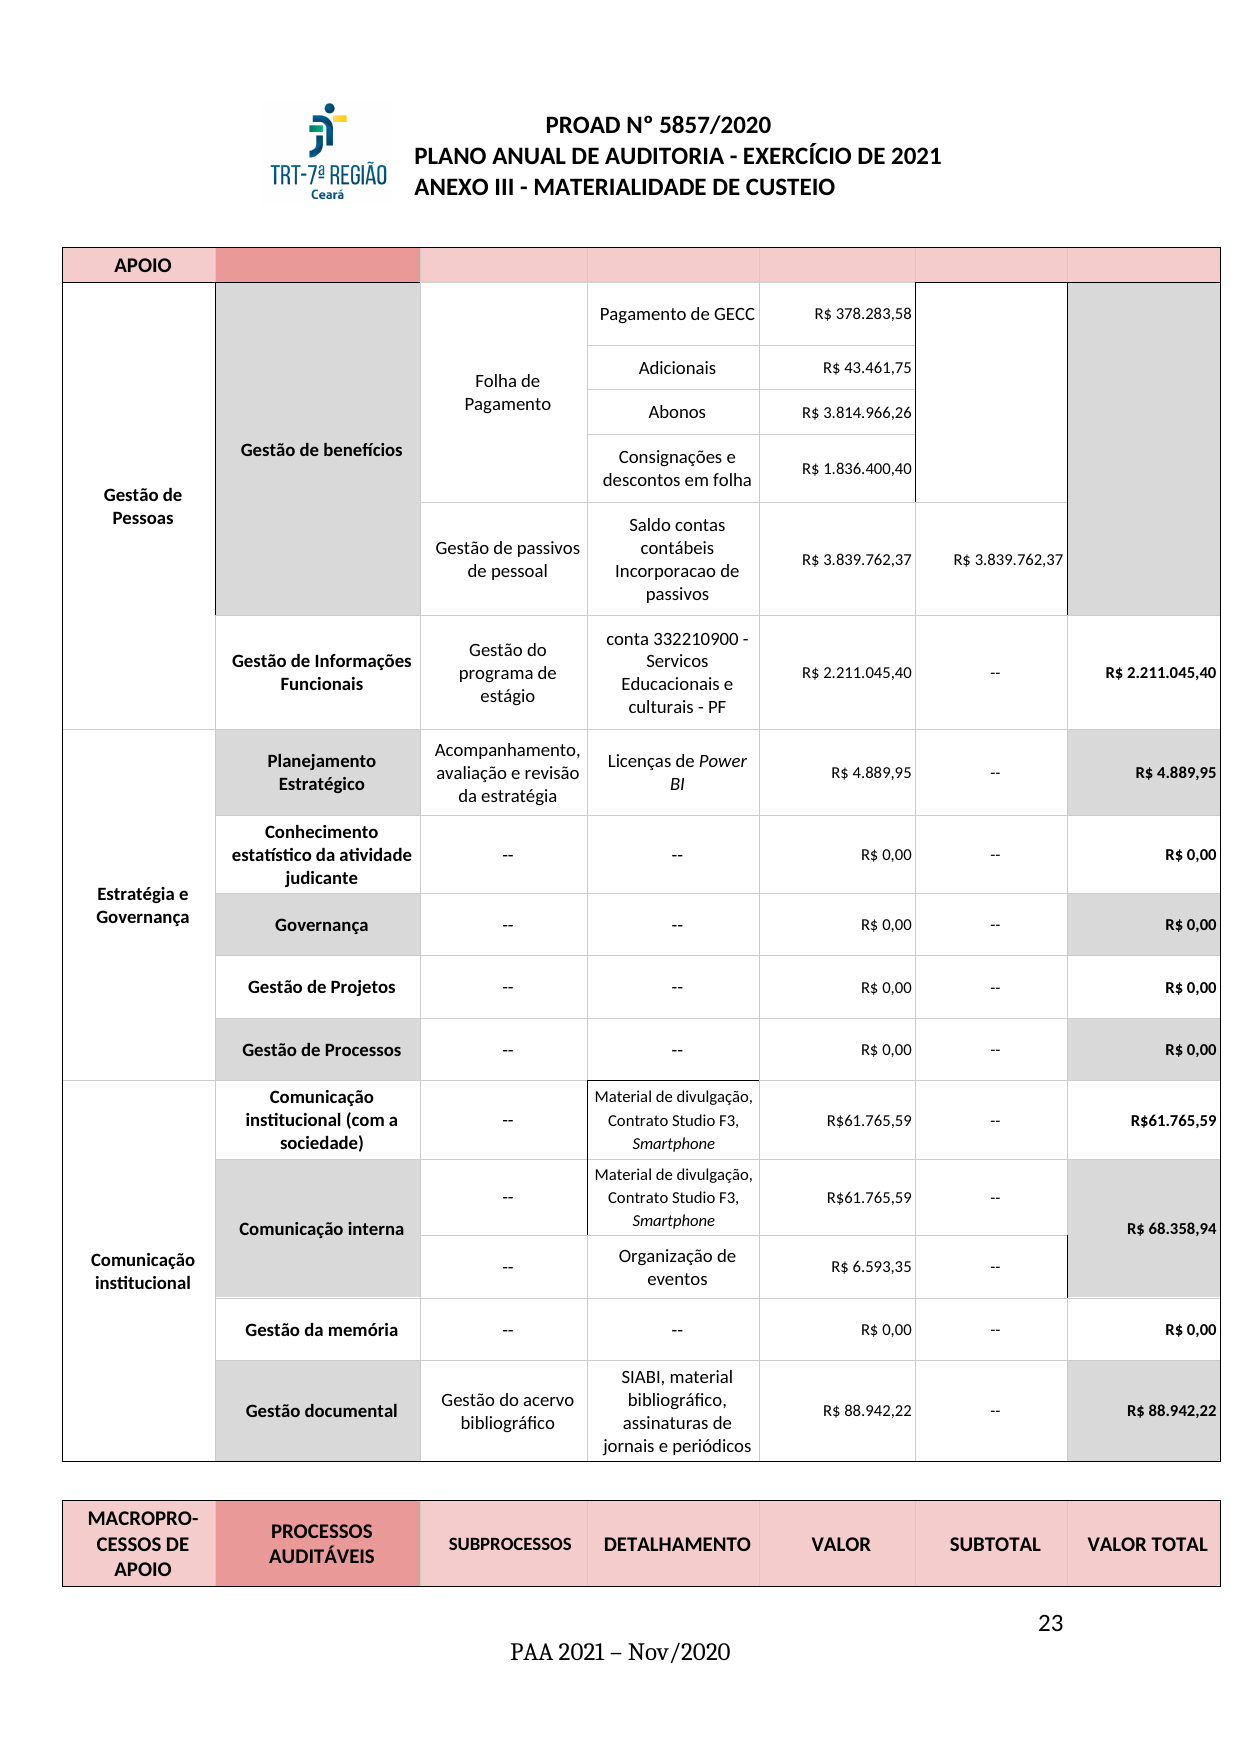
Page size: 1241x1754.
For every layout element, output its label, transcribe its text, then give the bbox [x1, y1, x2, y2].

table_cell R$ 0,00 [760, 1299, 915, 1360]
table_cell Gestão de Pessoas [63, 283, 215, 729]
table_cell -- [421, 1019, 587, 1080]
table_cell Gestão do programa de estágio [421, 616, 587, 729]
table_cell Comunicação institucional (com a sociedade) [216, 1081, 420, 1158]
table_cell Gestão de Processos [216, 1019, 420, 1080]
table_cell [1068, 248, 1220, 282]
table_cell Gestão de passivos de pessoal [421, 503, 587, 615]
table_cell conta 332210900 - Servicos Educacionais e culturais - PF [588, 616, 759, 729]
table_cell Material de divulgação, Contrato Studio F3, Smartphone [588, 1081, 759, 1158]
table_cell R$61.765,59 [760, 1081, 915, 1158]
table_cell Abonos [588, 390, 759, 434]
table_cell R$ 68.358,94 [1068, 1160, 1220, 1297]
table_cell -- [916, 1019, 1067, 1080]
table_cell R$ 2.211.045,40 [760, 616, 915, 729]
table_cell Licenças de Power BI [588, 730, 759, 815]
table_cell R$ 0,00 [760, 816, 915, 893]
table_cell Comunicação institucional [63, 1081, 215, 1461]
table_cell Governança [216, 894, 420, 955]
table_cell -- [421, 1236, 587, 1297]
table_cell [1068, 283, 1220, 615]
table_cell -- [916, 1160, 1067, 1235]
table_cell Gestão documental [216, 1361, 420, 1461]
table_cell R$ 3.839.762,37 [760, 503, 915, 615]
table_cell Adicionais [588, 346, 759, 389]
table_cell -- [588, 894, 759, 955]
table_cell R$ 0,00 [1068, 894, 1220, 955]
table_cell -- [588, 1019, 759, 1080]
table_cell [760, 248, 915, 282]
table_cell Comunicação interna [216, 1160, 420, 1297]
table_cell Gestão da memória [216, 1299, 420, 1360]
table_cell R$ 378.283,58 [760, 283, 915, 344]
table_cell R$61.765,59 [1068, 1081, 1220, 1158]
table_cell APOIO [63, 248, 215, 282]
table_header VALOR [760, 1501, 915, 1586]
table_cell R$ 4.889,95 [760, 730, 915, 815]
table_header VALOR TOTAL [1068, 1501, 1220, 1586]
table_cell R$ 0,00 [1068, 956, 1220, 1018]
table_cell Planejamento Estratégico [216, 730, 420, 815]
table_cell R$61.765,59 [760, 1160, 915, 1235]
picture [259, 102, 393, 205]
table_cell R$ 0,00 [1068, 816, 1220, 893]
table_cell [216, 248, 420, 282]
table_cell Pagamento de GECC [588, 283, 759, 344]
table_cell -- [916, 1081, 1067, 1158]
table_cell -- [421, 956, 587, 1018]
table_cell Folha de Pagamento [421, 283, 587, 502]
table_cell -- [421, 1299, 587, 1360]
table_cell R$ 0,00 [760, 894, 915, 955]
table_header DETALHAMENTO [588, 1501, 759, 1586]
table_cell SIABI, material bibliográfico, assinaturas de jornais e periódicos [588, 1361, 759, 1461]
table_cell -- [916, 1299, 1067, 1360]
table_cell R$ 43.461,75 [760, 346, 915, 389]
table_cell R$ 0,00 [1068, 1299, 1220, 1360]
table_cell -- [916, 816, 1067, 893]
table_cell R$ 3.839.762,37 [916, 503, 1067, 615]
table_header SUBTOTAL [916, 1501, 1067, 1586]
table_cell R$ 4.889,95 [1068, 730, 1220, 815]
table_cell R$ 0,00 [1068, 1019, 1220, 1080]
table_cell Gestão de benefícios [216, 283, 420, 615]
table_cell Organização de eventos [588, 1236, 759, 1297]
table_cell -- [916, 1361, 1067, 1461]
table_cell [421, 248, 587, 282]
table_cell -- [588, 1299, 759, 1360]
table_cell -- [916, 1236, 1067, 1297]
table_cell R$ 2.211.045,40 [1068, 616, 1220, 729]
table_cell [916, 283, 1067, 502]
table_cell R$ 0,00 [760, 956, 915, 1018]
table_cell [588, 248, 759, 282]
table_cell -- [588, 956, 759, 1018]
table_cell Gestão de Informações Funcionais [216, 616, 420, 729]
table_cell -- [916, 956, 1067, 1018]
table_cell Acompanhamento, avaliação e revisão da estratégia [421, 730, 587, 815]
table_cell -- [421, 894, 587, 955]
table_cell Gestão do acervo bibliográfico [421, 1361, 587, 1461]
table_cell -- [916, 616, 1067, 729]
table_header SUBPROCESSOS [421, 1501, 587, 1586]
table_cell Gestão de Projetos [216, 956, 420, 1018]
table_cell -- [421, 1160, 587, 1235]
table_cell R$ 1.836.400,40 [760, 435, 915, 502]
table_cell -- [588, 816, 759, 893]
table_cell Consignações e descontos em folha [588, 435, 759, 502]
table_cell -- [421, 1081, 587, 1158]
table_cell R$ 6.593,35 [760, 1236, 915, 1297]
table_header PROCESSOS AUDITÁVEIS [216, 1501, 420, 1586]
table_header MACROPRO- CESSOS DE APOIO [63, 1501, 215, 1586]
table_cell [916, 248, 1067, 282]
table_cell -- [916, 894, 1067, 955]
table_cell R$ 88.942,22 [760, 1361, 915, 1461]
table_cell R$ 88.942,22 [1068, 1361, 1220, 1461]
table_cell R$ 3.814.966,26 [760, 390, 915, 434]
table_cell -- [916, 730, 1067, 815]
table_cell R$ 0,00 [760, 1019, 915, 1080]
table_cell Conhecimento estatístico da atividade judicante [216, 816, 420, 893]
table_cell -- [421, 816, 587, 893]
table_cell Saldo contas contábeis Incorporacao de passivos [588, 503, 759, 615]
table_cell Material de divulgação, Contrato Studio F3, Smartphone [588, 1160, 759, 1235]
table_cell Estratégia e Governança [63, 730, 215, 1080]
